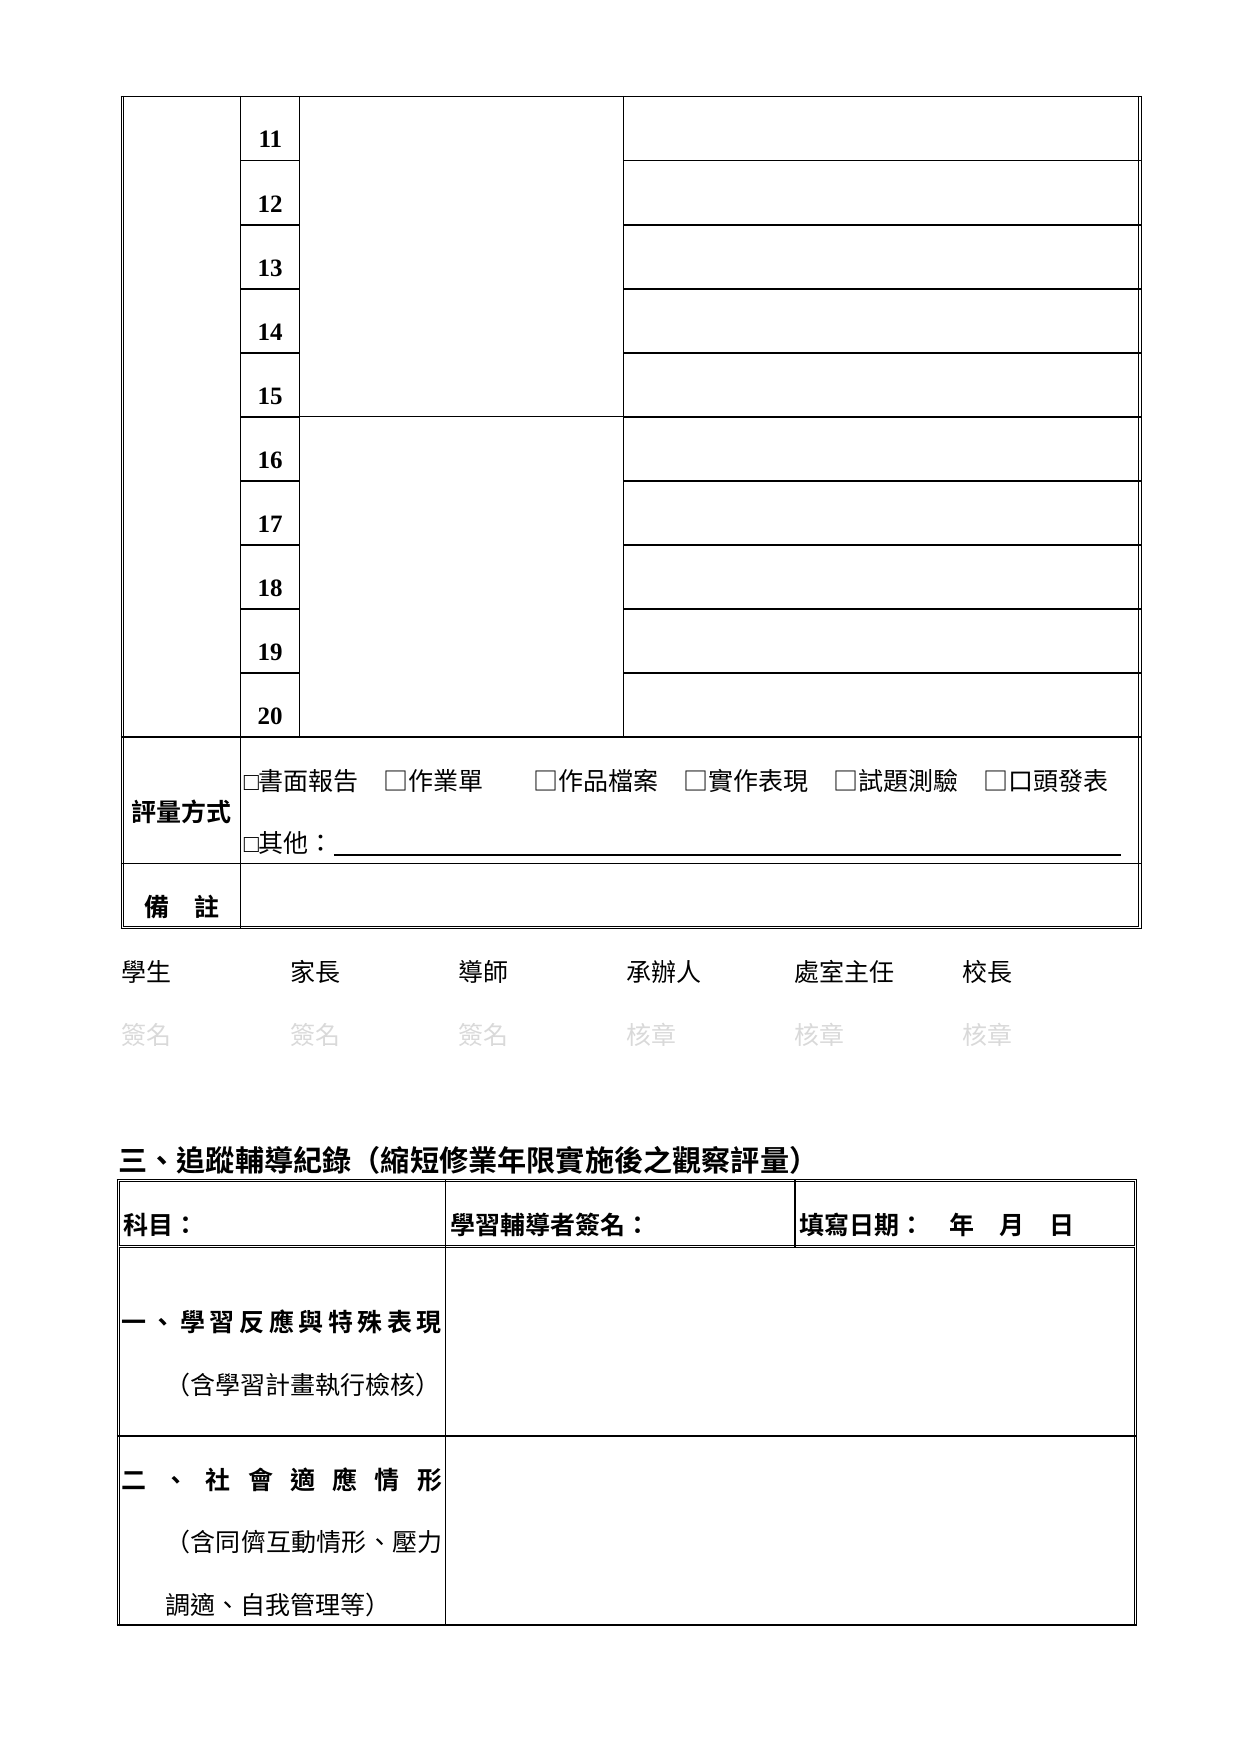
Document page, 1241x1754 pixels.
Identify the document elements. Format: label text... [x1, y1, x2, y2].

table_cell [300, 417, 623, 736]
table_cell [624, 161, 1138, 224]
table_header 學習輔導者簽名： [446, 1182, 794, 1245]
table_cell □書面報告 □作業單 □作品檔案 □實作表現 □試題測驗 □口頭發表 □其他： [241, 738, 1138, 862]
table_cell 16 [241, 418, 299, 480]
table_cell [446, 1248, 1134, 1435]
table_cell 家長 簽名 [287, 929, 455, 1054]
table_cell 學生 簽名 [118, 926, 287, 1054]
table_cell [624, 226, 1138, 288]
table_cell [624, 290, 1138, 352]
table_cell [624, 482, 1138, 544]
table_cell 導師 簽名 [455, 929, 624, 1054]
table_cell 承辦人 核章 [624, 929, 791, 1054]
table_cell 備 註 [124, 864, 240, 926]
table_cell 評量方式 [124, 738, 240, 862]
table_cell 20 [241, 674, 299, 736]
table_cell [624, 354, 1138, 416]
table_header 科目： [120, 1182, 445, 1245]
table_cell [124, 97, 240, 736]
table_cell [1127, 929, 1140, 1054]
table_cell 校長 核章 [959, 929, 1127, 1054]
table_cell [624, 97, 1138, 160]
table_header 填寫日期： 年 月 日 [796, 1182, 1134, 1245]
table_cell 11 [241, 97, 299, 160]
table_cell [624, 546, 1138, 608]
table_cell 17 [241, 482, 299, 544]
text 三、追蹤輔導紀錄（縮短修業年限實施後之觀察評量） [118, 1117, 1122, 1179]
table_cell 13 [241, 226, 299, 288]
table_cell [624, 418, 1138, 480]
table_cell [300, 97, 623, 416]
table_cell 12 [241, 161, 299, 224]
table_cell 19 [241, 610, 299, 672]
table_cell 15 [241, 354, 299, 416]
table_cell [624, 674, 1138, 736]
table_cell 一、學習反應與特殊表現 （含學習計畫執行檢核） [120, 1248, 445, 1435]
table_cell [446, 1437, 1134, 1624]
table_cell [624, 610, 1138, 672]
table_cell 18 [241, 546, 299, 608]
table_cell 二、社會適應情形 （含同儕互動情形、壓力調適、自我管理等） [120, 1437, 445, 1624]
table_cell 處室主任 核章 [791, 929, 959, 1054]
table_cell 14 [241, 290, 299, 352]
table_cell [241, 864, 1138, 926]
